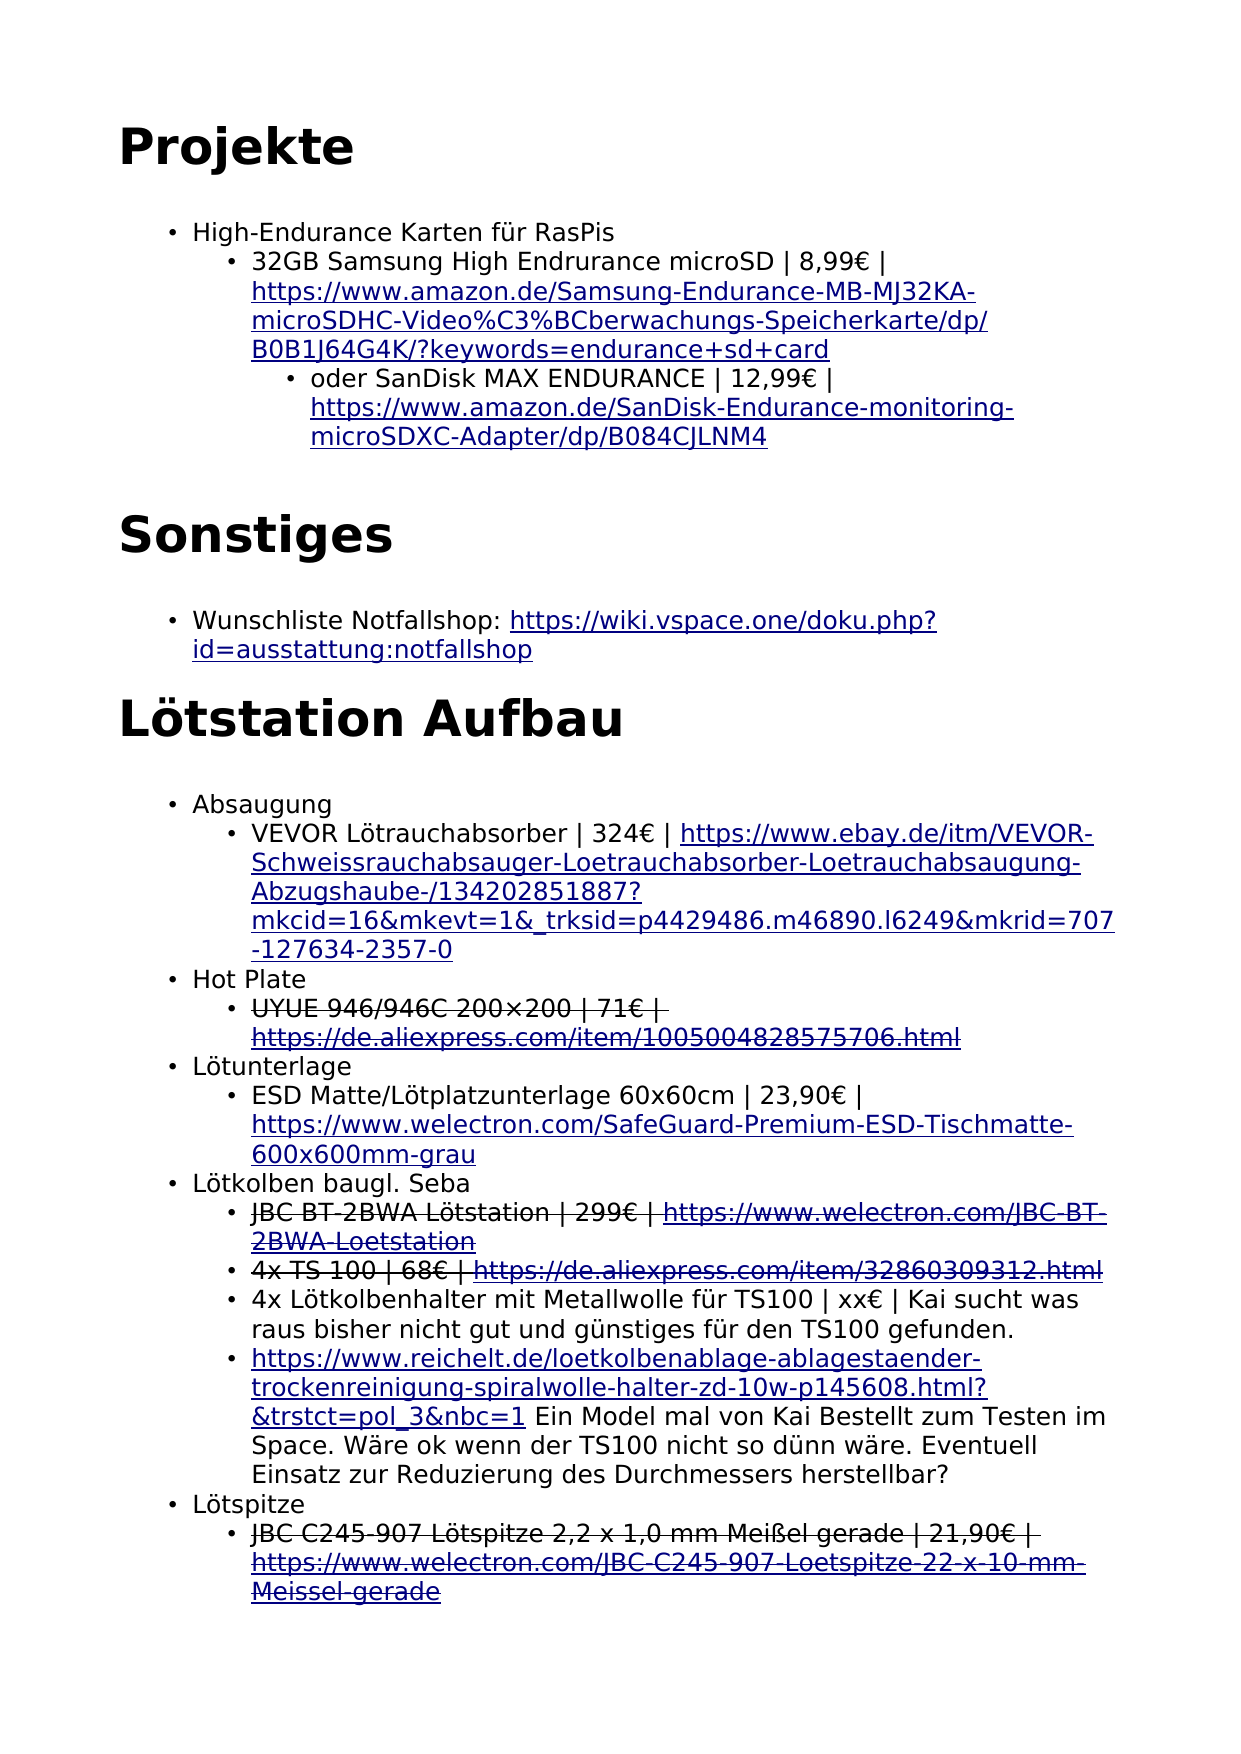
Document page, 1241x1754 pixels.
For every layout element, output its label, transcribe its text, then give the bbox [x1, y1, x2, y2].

list VEVOR Lötrauchabsorber | 324€ | https://www.ebay.de/itm/VEVOR-Schweissrauchabsauger-Loetrauchabsorber-Loetrauchabsaugung-Abzugshaube-/134202851887?mkcid=16&mkevt=1&_trksid=p4429486.m46890.l6249&mkrid=707-127634-2357-0 [236, 819, 1122, 965]
list Absaugung [177, 790, 1122, 819]
list JBC BT-2BWA Lötstation | 299€ | https://www.welectron.com/JBC-BT-2BWA-Loetstation [236, 1198, 1122, 1257]
list Lötunterlage [177, 1052, 1122, 1082]
subtitle Sonstiges [118, 506, 1122, 564]
subtitle Lötstation Aufbau [118, 690, 1122, 748]
subtitle Projekte [118, 118, 1122, 176]
list JBC C245-907 Lötspitze 2,2 x 1,0 mm Meißel gerade | 21,90€ | https://www.welectron.com/JBC-C245-907-Loetspitze-22-x-10-mm-Meissel-gerade [236, 1519, 1122, 1607]
list https://www.reichelt.de/loetkolbenablage-ablagestaender-trockenreinigung-spiralwolle-halter-zd-10w-p145608.html?&trstct=pol_3&nbc=1 Ein Model mal von Kai Bestellt zum Testen im Space. Wäre ok wenn der TS100 nicht so dünn wäre. Eventuell Einsatz zur Reduzierung des Durchmessers herstellbar? [236, 1344, 1122, 1490]
list High-Endurance Karten für RasPis [177, 218, 1122, 247]
list UYUE 946/946C 200×200 | 71€ | https://de.aliexpress.com/item/1005004828575706.html [236, 994, 1122, 1052]
list 4x TS 100 | 68€ | https://de.aliexpress.com/item/32860309312.html [236, 1257, 1122, 1286]
list Lötspitze [177, 1490, 1122, 1519]
list Hot Plate [177, 965, 1122, 994]
list 4x Lötkolbenhalter mit Metallwolle für TS100 | xx€ | Kai sucht was raus bisher nicht gut und günstiges für den TS100 gefunden. [236, 1286, 1122, 1344]
list oder SanDisk MAX ENDURANCE | 12,99€ | https://www.amazon.de/SanDisk-Endurance-monitoring-microSDXC-Adapter/dp/B084CJLNM4 [295, 364, 1122, 452]
list Wunschliste Notfallshop: https://wiki.vspace.one/doku.php?id=ausstattung:notfallshop [177, 606, 1122, 665]
list Lötkolben baugl. Seba [177, 1169, 1122, 1198]
list ESD Matte/Lötplatzunterlage 60x60cm | 23,90€ | https://www.welectron.com/SafeGuard-Premium-ESD-Tischmatte-600x600mm-grau [236, 1082, 1122, 1169]
list 32GB Samsung High Endrurance microSD | 8,99€ | https://www.amazon.de/Samsung-Endurance-MB-MJ32KA-microSDHC-Video%C3%BCberwachungs-Speicherkarte/dp/B0B1J64G4K/?keywords=endurance+sd+card [236, 247, 1122, 364]
